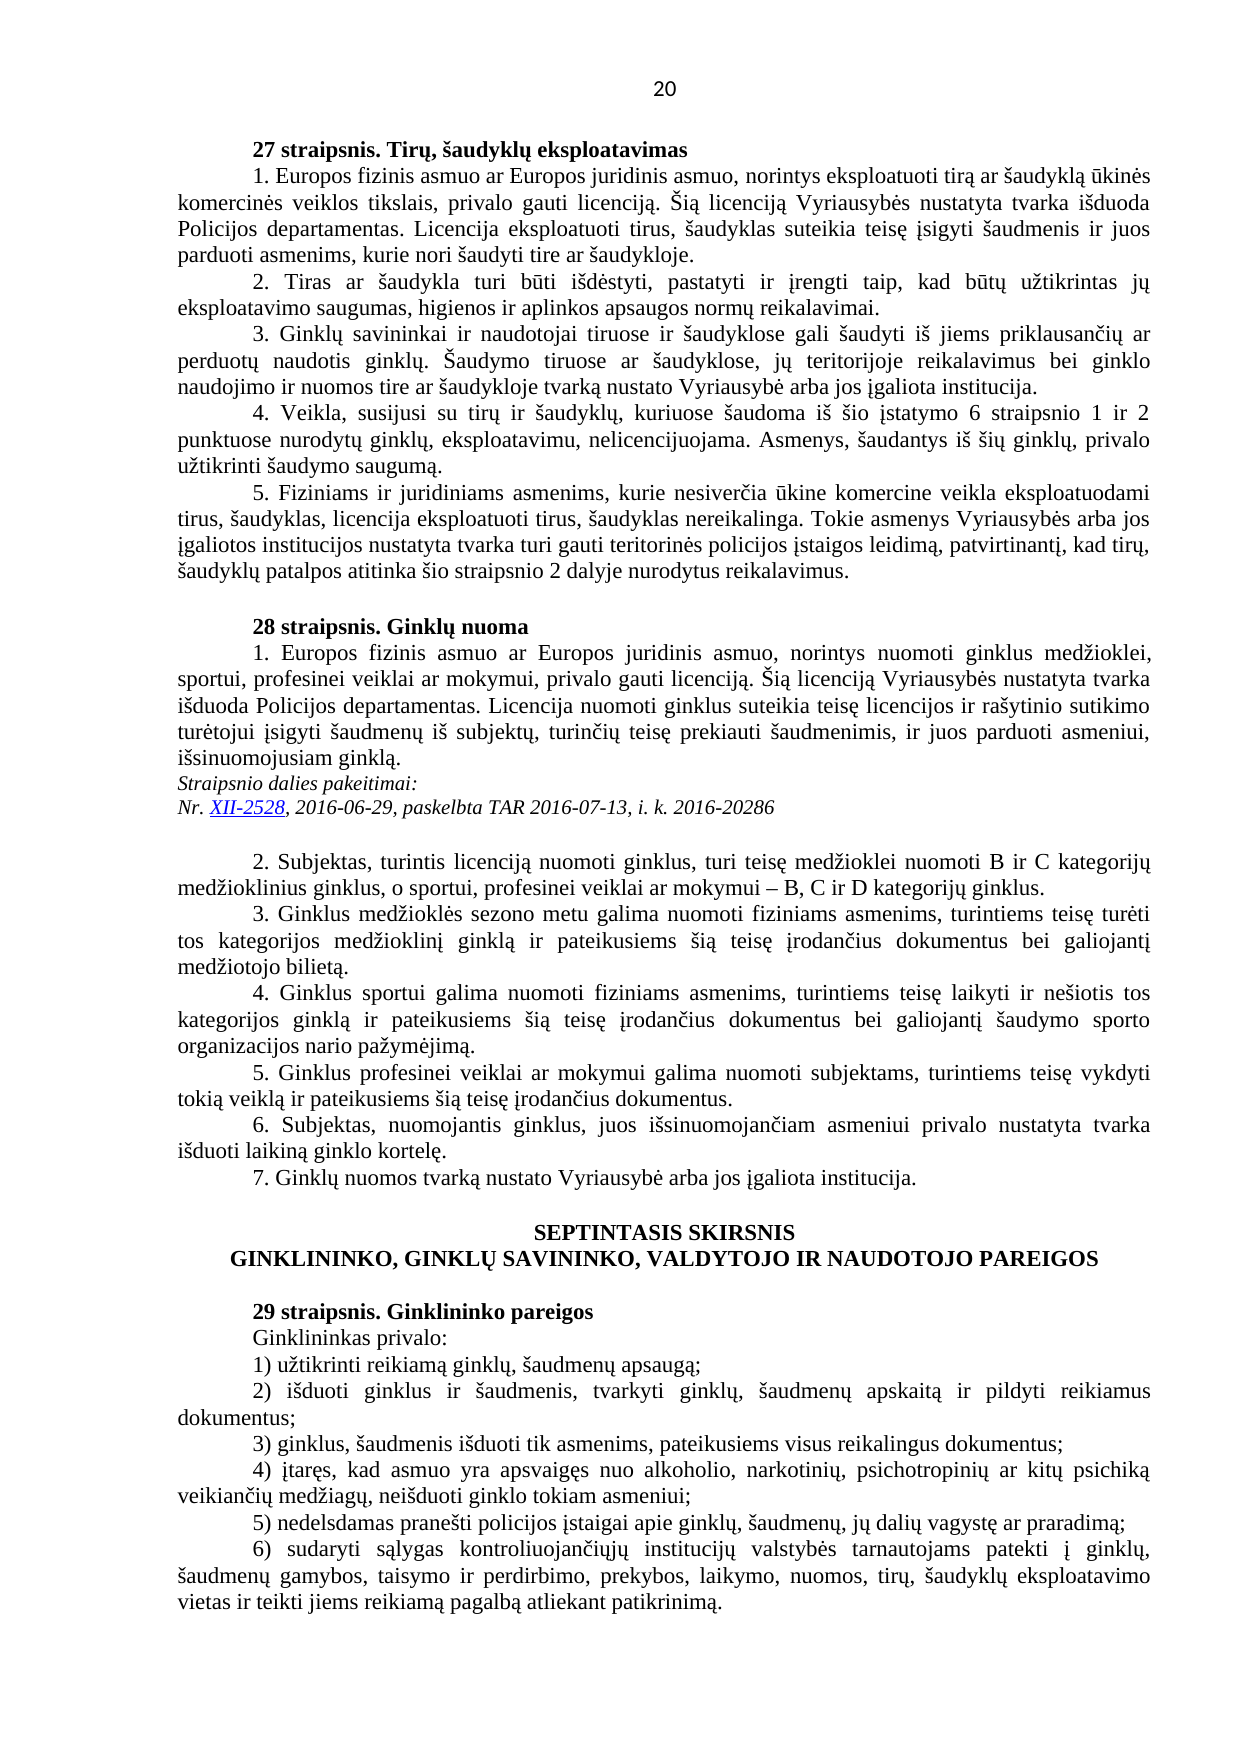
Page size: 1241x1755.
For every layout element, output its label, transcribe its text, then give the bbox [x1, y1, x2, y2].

text 2. Tiras ar šaudykla turi būti išdėstyti, pastatyti ir įrengti taip, kad būtų užtikrintas jų eksploatavimo saugumas, higienos ir aplinkos apsaugos normų reikalavimai. [177, 268, 1152, 320]
text 28 straipsnis. Ginklų nuoma [177, 613, 1152, 639]
text 4) įtaręs, kad asmuo yra apsvaigęs nuo alkoholio, narkotinių, psichotropinių ar kitų psichiką veikiančių medžiagų, neišduoti ginklo tokiam asmeniui; [177, 1456, 1152, 1509]
text 4. Ginklus sportui galima nuomoti fiziniams asmenims, turintiems teisę laikyti ir nešiotis tos kategorijos ginklą ir pateikusiems šią teisę įrodančius dokumentus bei galiojantį šaudymo sporto organizacijos nario pažymėjimą. [177, 979, 1152, 1058]
text 2. Subjektas, turintis licenciją nuomoti ginklus, turi teisę medžioklei nuomoti B ir C kategorijų medžioklinius ginklus, o sportui, profesinei veiklai ar mokymui – B, C ir D kategorijų ginklus. [177, 848, 1152, 900]
text 1. Europos fizinis asmuo ar Europos juridinis asmuo, norintys nuomoti ginklus medžioklei, sportui, profesinei veiklai ar mokymui, privalo gauti licenciją. Šią licenciją Vyriausybės nustatyta tvarka išduoda Policijos departamentas. Licencija nuomoti ginklus suteikia teisę licencijos ir rašytinio sutikimo turėtojui įsigyti šaudmenų iš subjektų, turinčių teisę prekiauti šaudmenimis, ir juos parduoti asmeniui, išsinuomojusiam ginklą. [177, 639, 1152, 771]
text 4. Veikla, susijusi su tirų ir šaudyklų, kuriuose šaudoma iš šio įstatymo 6 straipsnio 1 ir 2 punktuose nurodytų ginklų, eksploatavimu, nelicencijuojama. Asmenys, šaudantys iš šių ginklų, privalo užtikrinti šaudymo saugumą. [177, 399, 1152, 478]
text 1) užtikrinti reikiamą ginklų, šaudmenų apsaugą; [177, 1351, 1152, 1377]
text 29 straipsnis. Ginklininko pareigos [177, 1298, 1152, 1324]
text 2) išduoti ginklus ir šaudmenis, tvarkyti ginklų, šaudmenų apskaitą ir pildyti reikiamus dokumentus; [177, 1377, 1152, 1430]
text Straipsnio dalies pakeitimai: [177, 771, 1152, 795]
text 6. Subjektas, nuomojantis ginklus, juos išsinuomojančiam asmeniui privalo nustatyta tvarka išduoti laikiną ginklo kortelę. [177, 1111, 1152, 1164]
text Nr. XII-2528, 2016-06-29, paskelbta TAR 2016-07-13, i. k. 2016-20286 [177, 795, 1152, 819]
text 3. Ginklų savininkai ir naudotojai tiruose ir šaudyklose gali šaudyti iš jiems priklausančių ar perduotų naudotis ginklų. Šaudymo tiruose ar šaudyklose, jų teritorijoje reikalavimus bei ginklo naudojimo ir nuomos tire ar šaudykloje tvarką nustato Vyriausybė arba jos įgaliota institucija. [177, 320, 1152, 399]
subtitle GINKLININKO, GINKLŲ SAVININKO, VALDYTOJO IR NAUDOTOJO PAREIGOS [177, 1245, 1152, 1272]
text 5. Ginklus profesinei veiklai ar mokymui galima nuomoti subjektams, turintiems teisę vykdyti tokią veiklą ir pateikusiems šią teisę įrodančius dokumentus. [177, 1058, 1152, 1111]
text 1. Europos fizinis asmuo ar Europos juridinis asmuo, norintys eksploatuoti tirą ar šaudyklą ūkinės komercinės veiklos tikslais, privalo gauti licenciją. Šią licenciją Vyriausybės nustatyta tvarka išduoda Policijos departamentas. Licencija eksploatuoti tirus, šaudyklas suteikia teisę įsigyti šaudmenis ir juos parduoti asmenims, kurie nori šaudyti tire ar šaudykloje. [177, 162, 1152, 268]
subtitle SEPTINTASIS SKIRSNIS [177, 1219, 1152, 1245]
text 5) nedelsdamas pranešti policijos įstaigai apie ginklų, šaudmenų, jų dalių vagystę ar praradimą; [177, 1509, 1152, 1535]
text Ginklininkas privalo: [177, 1324, 1152, 1351]
text 5. Fiziniams ir juridiniams asmenims, kurie nesiverčia ūkine komercine veikla eksploatuodami tirus, šaudyklas, licencija eksploatuoti tirus, šaudyklas nereikalinga. Tokie asmenys Vyriausybės arba jos įgaliotos institucijos nustatyta tvarka turi gauti teritorinės policijos įstaigos leidimą, patvirtinantį, kad tirų, šaudyklų patalpos atitinka šio straipsnio 2 dalyje nurodytus reikalavimus. [177, 478, 1152, 584]
text 6) sudaryti sąlygas kontroliuojančiųjų institucijų valstybės tarnautojams patekti į ginklų, šaudmenų gamybos, taisymo ir perdirbimo, prekybos, laikymo, nuomos, tirų, šaudyklų eksploatavimo vietas ir teikti jiems reikiamą pagalbą atliekant patikrinimą. [177, 1535, 1152, 1614]
text 3) ginklus, šaudmenis išduoti tik asmenims, pateikusiems visus reikalingus dokumentus; [177, 1430, 1152, 1456]
text 27 straipsnis. Tirų, šaudyklų eksploatavimas [177, 136, 1152, 162]
text 3. Ginklus medžioklės sezono metu galima nuomoti fiziniams asmenims, turintiems teisę turėti tos kategorijos medžioklinį ginklą ir pateikusiems šią teisę įrodančius dokumentus bei galiojantį medžiotojo bilietą. [177, 900, 1152, 979]
text 7. Ginklų nuomos tvarką nustato Vyriausybė arba jos įgaliota institucija. [177, 1164, 1152, 1190]
